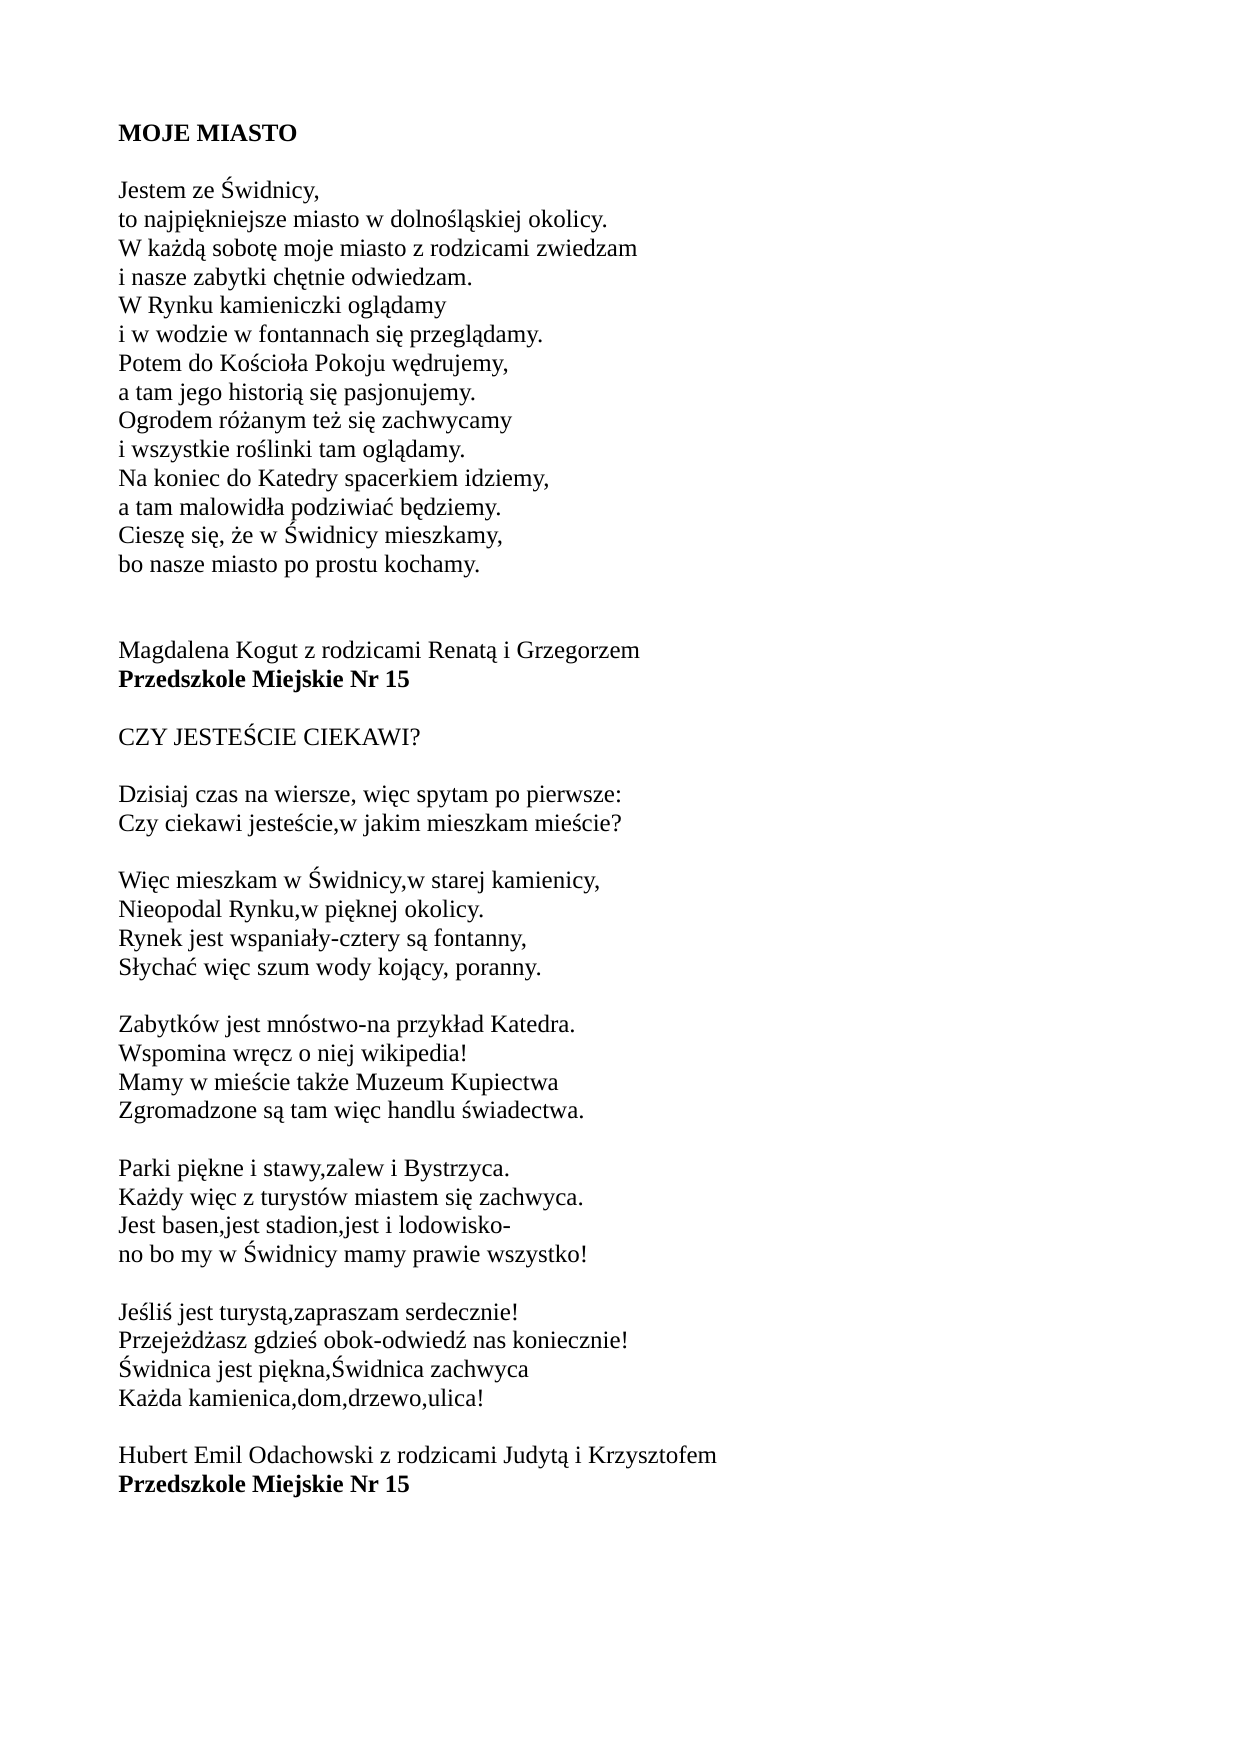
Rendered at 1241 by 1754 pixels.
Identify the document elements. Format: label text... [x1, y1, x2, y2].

text Jest basen,jest stadion,jest i lodowisko- [118, 1211, 1122, 1239]
text i nasze zabytki chętnie odwiedzam. [118, 262, 1122, 291]
text bo nasze miasto po prostu kochamy. [118, 549, 1122, 578]
text Każda kamienica,dom,drzewo,ulica! [118, 1383, 1122, 1412]
text Jestem ze Świdnicy, [118, 176, 1122, 204]
text to najpiękniejsze miasto w dolnośląskiej okolicy. [118, 204, 1122, 233]
text Słychać więc szum wody kojący, poranny. [118, 952, 1122, 981]
text Wspomina wręcz o niej wikipedia! [118, 1038, 1122, 1067]
text Nieopodal Rynku,w pięknej okolicy. [118, 894, 1122, 923]
text Przedszkole Miejskie Nr 15 [118, 664, 1122, 693]
text W każdą sobotę moje miasto z rodzicami zwiedzam [118, 233, 1122, 262]
text Parki piękne i stawy,zalew i Bystrzyca. [118, 1153, 1122, 1182]
text no bo my w Świdnicy mamy prawie wszystko! [118, 1239, 1122, 1268]
text W Rynku kamieniczki oglądamy [118, 291, 1122, 319]
text MOJE MIASTO [118, 118, 1122, 147]
text Świdnica jest piękna,Świdnica zachwyca [118, 1354, 1122, 1383]
text CZY JESTEŚCIE CIEKAWI? [118, 722, 1122, 751]
text Cieszę się, że w Świdnicy mieszkamy, [118, 521, 1122, 549]
text i wszystkie roślinki tam oglądamy. [118, 434, 1122, 463]
text Każdy więc z turystów miastem się zachwyca. [118, 1182, 1122, 1211]
text Przejeżdżasz gdzieś obok-odwiedź nas koniecznie! [118, 1326, 1122, 1354]
text Zabytków jest mnóstwo-na przykład Katedra. [118, 1009, 1122, 1038]
text a tam jego historią się pasjonujemy. [118, 377, 1122, 406]
text Magdalena Kogut z rodzicami Renatą i Grzegorzem [118, 636, 1122, 664]
text Na koniec do Katedry spacerkiem idziemy, [118, 463, 1122, 492]
text Rynek jest wspaniały-cztery są fontanny, [118, 923, 1122, 952]
text Czy ciekawi jesteście,w jakim mieszkam mieście? [118, 808, 1122, 837]
text Przedszkole Miejskie Nr 15 [118, 1469, 1122, 1498]
text i w wodzie w fontannach się przeglądamy. [118, 319, 1122, 348]
text Hubert Emil Odachowski z rodzicami Judytą i Krzysztofem [118, 1441, 1122, 1469]
text a tam malowidła podziwiać będziemy. [118, 492, 1122, 521]
text Dzisiaj czas na wiersze, więc spytam po pierwsze: [118, 779, 1122, 808]
text Ogrodem różanym też się zachwycamy [118, 406, 1122, 434]
text Jeśliś jest turystą,zapraszam serdecznie! [118, 1297, 1122, 1326]
text Mamy w mieście także Muzeum Kupiectwa [118, 1067, 1122, 1096]
text Więc mieszkam w Świdnicy,w starej kamienicy, [118, 866, 1122, 894]
text Potem do Kościoła Pokoju wędrujemy, [118, 348, 1122, 377]
text Zgromadzone są tam więc handlu świadectwa. [118, 1096, 1122, 1124]
